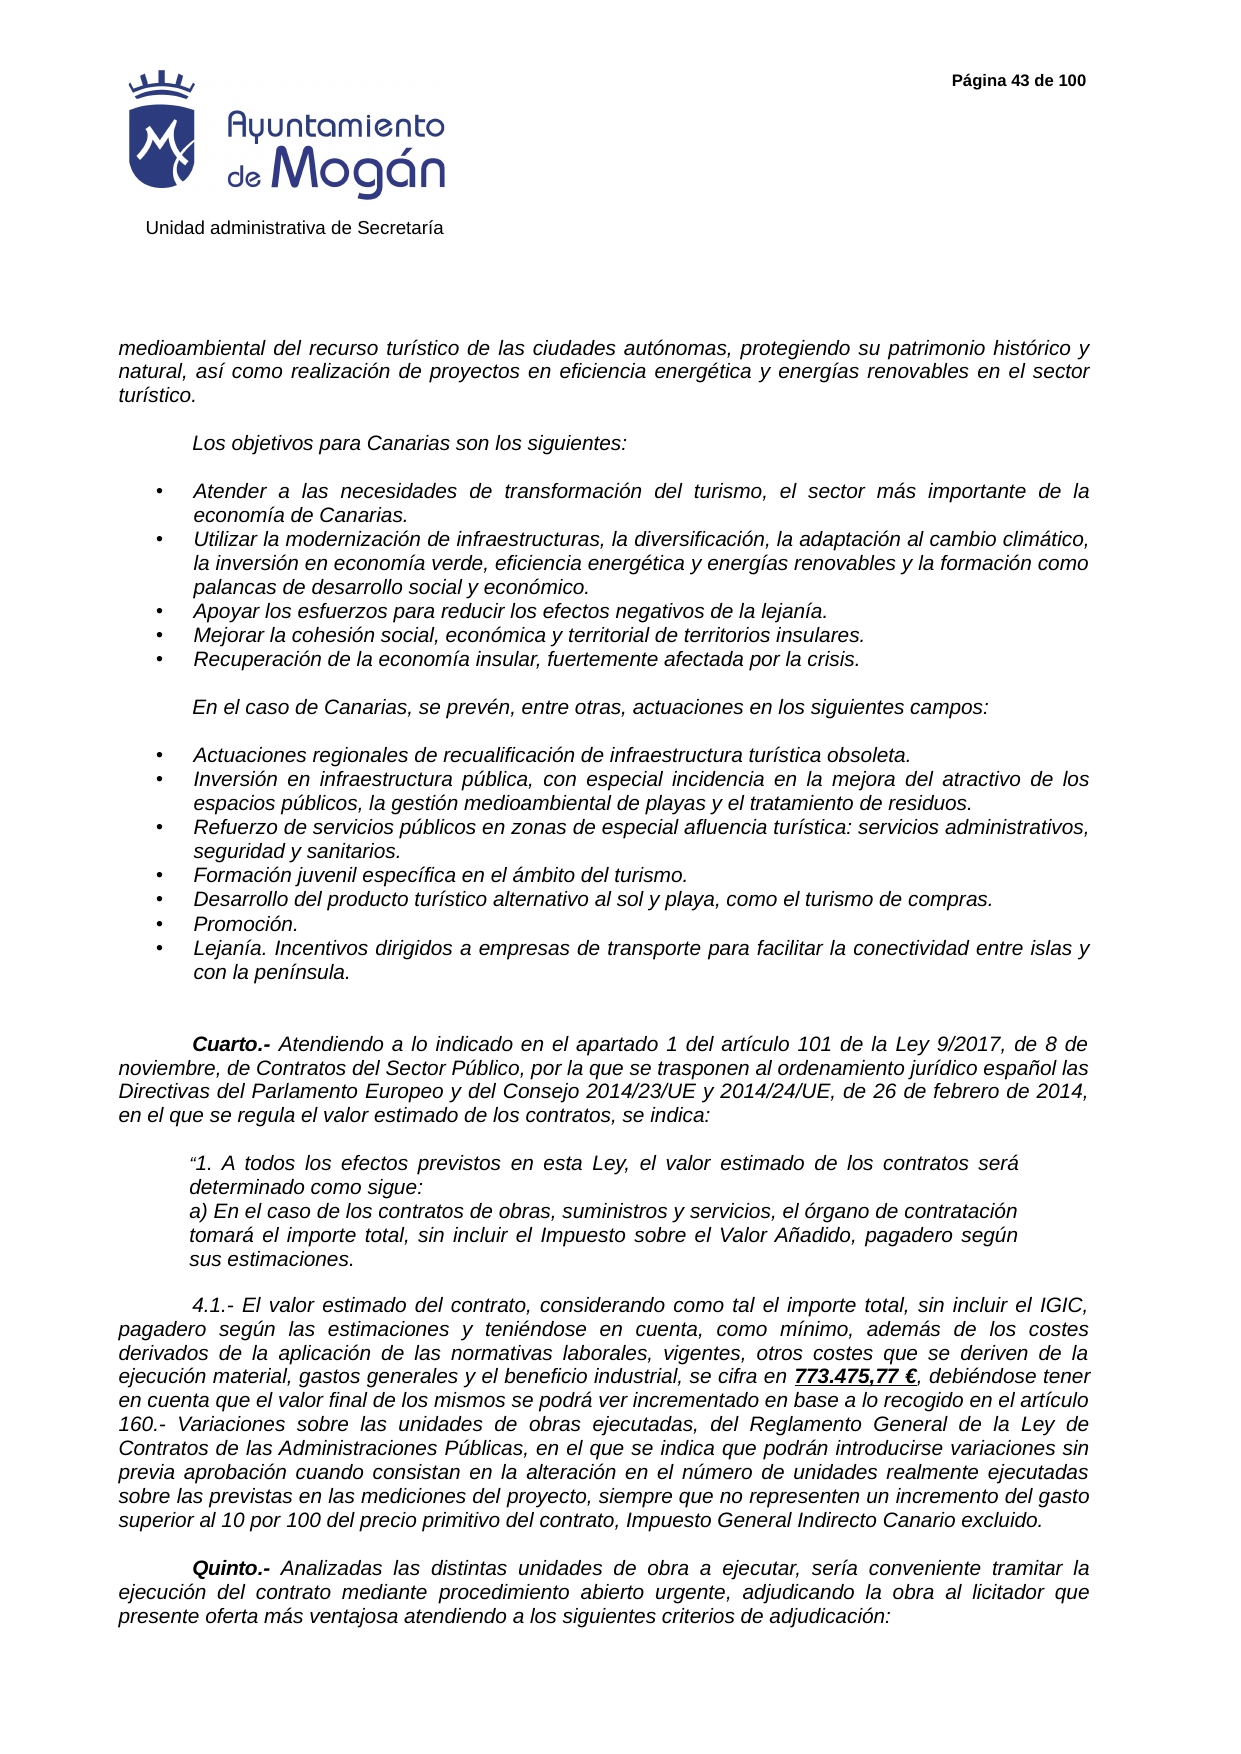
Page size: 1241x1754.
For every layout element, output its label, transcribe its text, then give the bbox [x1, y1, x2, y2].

list Atender a las necesidades de transformación del turismo, el sector más importante de la economía de Canarias. [156, 479, 1092, 527]
list Promoción. [156, 911, 1092, 935]
list Lejanía. Incentivos dirigidos a empresas de transporte para facilitar la conectividad entre islas y con la península. [156, 935, 1092, 983]
list Utilizar la modernización de infraestructuras, la diversificación, la adaptación al cambio climático, la inversión en economía verde, eficiencia energética y energías renovables y la formación como palancas de desarrollo social y económico. [156, 527, 1092, 599]
list Inversión en infraestructura pública, con especial incidencia en la mejora del atractivo de los espacios públicos, la gestión medioambiental de playas y el tratamiento de residuos. [156, 767, 1092, 815]
list Formación juvenil específica en el ámbito del turismo. [156, 863, 1092, 887]
text Quinto.- Analizadas las distintas unidades de obra a ejecutar, sería conveniente tramitar la ejecución del contrato mediante procedimiento abierto urgente, adjudicando la obra al licitador que presente oferta más ventajosa atendiendo a los siguientes criterios de adjudicación: [118, 1556, 1092, 1628]
list Actuaciones regionales de recualificación de infraestructura turística obsoleta. [156, 743, 1092, 767]
list Refuerzo de servicios públicos en zonas de especial afluencia turística: servicios administrativos, seguridad y sanitarios. [156, 815, 1092, 863]
text Los objetivos para Canarias son los siguientes: [118, 431, 1092, 455]
text Cuarto.- Atendiendo a lo indicado en el apartado 1 del artículo 101 de la Ley 9/2017, de 8 de noviembre, de Contratos del Sector Público, por la que se trasponen al ordenamiento jurídico español las Directivas del Parlamento Europeo y del Consejo 2014/23/UE y 2014/24/UE, de 26 de febrero de 2014, en el que se regula el valor estimado de los contratos, se indica: [118, 1031, 1092, 1127]
list Recuperación de la economía insular, fuertemente afectada por la crisis. [156, 647, 1092, 671]
text 4.1.- El valor estimado del contrato, considerando como tal el importe total, sin incluir el IGIC, pagadero según las estimaciones y teniéndose en cuenta, como mínimo, además de los costes derivados de la aplicación de las normativas laborales, vigentes, otros costes que se deriven de la ejecución material, gastos generales y el beneficio industrial, se cifra en 773.475,77 €, debiéndose tener en cuenta que el valor final de los mismos se podrá ver incrementado en base a lo recogido en el artículo 160.- Variaciones sobre las unidades de obras ejecutadas, del Reglamento General de la Ley de Contratos de las Administraciones Públicas, en el que se indica que podrán introducirse variaciones sin previa aprobación cuando consistan en la alteración en el número de unidades realmente ejecutadas sobre las previstas en las mediciones del proyecto, siempre que no representen un incremento del gasto superior al 10 por 100 del precio primitivo del contrato, Impuesto General Indirecto Canario excluido. [118, 1292, 1092, 1532]
list Mejorar la cohesión social, económica y territorial de territorios insulares. [156, 623, 1092, 647]
text a) En el caso de los contratos de obras, suministros y servicios, el órgano de contratación tomará el importe total, sin incluir el Impuesto sobre el Valor Añadido, pagadero según sus estimaciones. [189, 1199, 1022, 1271]
list Apoyar los esfuerzos para reducir los efectos negativos de la lejanía. [156, 599, 1092, 623]
text “1. A todos los efectos previstos en esta Ley, el valor estimado de los contratos será determinado como sigue: [189, 1151, 1022, 1199]
text medioambiental del recurso turístico de las ciudades autónomas, protegiendo su patrimonio histórico y natural, así como realización de proyectos en eficiencia energética y energías renovables en el sector turístico. [118, 335, 1092, 407]
text En el caso de Canarias, se prevén, entre otras, actuaciones en los siguientes campos: [118, 695, 1092, 719]
picture [128, 70, 445, 206]
list Desarrollo del producto turístico alternativo al sol y playa, como el turismo de compras. [156, 887, 1092, 911]
